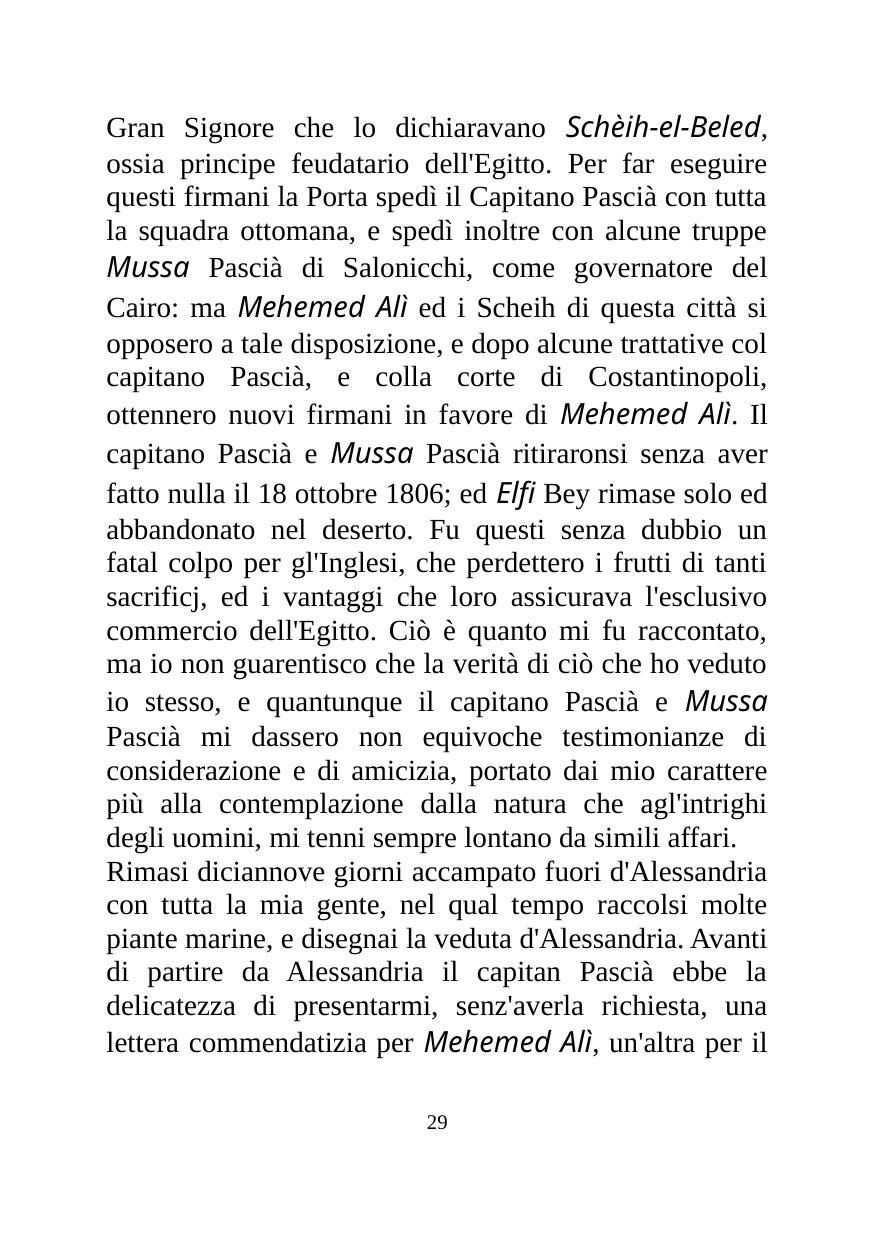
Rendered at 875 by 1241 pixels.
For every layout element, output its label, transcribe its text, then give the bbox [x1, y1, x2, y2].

text Gran Signore che lo dichiaravano Schèih-el-Beled, ossia principe feudatario dell'Egitto. Per far eseguire questi firmani la Porta spedì il Capitano Pascià con tutta la squadra ottomana, e spedì inoltre con alcune truppe Mussa Pascià di Salonicchi, come governatore del Cairo: ma Mehemed Alì ed i Scheih di questa città si opposero a tale disposizione, e dopo alcune trattative col capitano Pascià, e colla corte di Costantinopoli, ottennero nuovi firmani in favore di Mehemed Alì. Il capitano Pascià e Mussa Pascià ritiraronsi senza aver fatto nulla il 18 ottobre 1806; ed Elfi Bey rimase solo ed abbandonato nel deserto. Fu questi senza dubbio un fatal colpo per gl'Inglesi, che perdettero i frutti di tanti sacrificj, ed i vantaggi che loro assicurava l'esclusivo commercio dell'Egitto. Ciò è quanto mi fu raccontato, ma io non guarentisco che la verità di ciò che ho veduto io stesso, e quantunque il capitano Pascià e Mussa Pascià mi dassero non equivoche testimonianze di considerazione e di amicizia, portato dai mio carattere più alla contemplazione dalla natura che agl'intrighi degli uomini, mi tenni sempre lontano da simili affari. [106, 106, 768, 854]
text Rimasi diciannove giorni accampato fuori d'Alessandria con tutta la mia gente, nel qual tempo raccolsi molte piante marine, e disegnai la veduta d'Alessandria. Avanti di partire da Alessandria il capitan Pascià ebbe la delicatezza di presentarmi, senz'averla richiesta, una lettera commendatizia per Mehemed Alì, un'altra per il [106, 854, 768, 1061]
